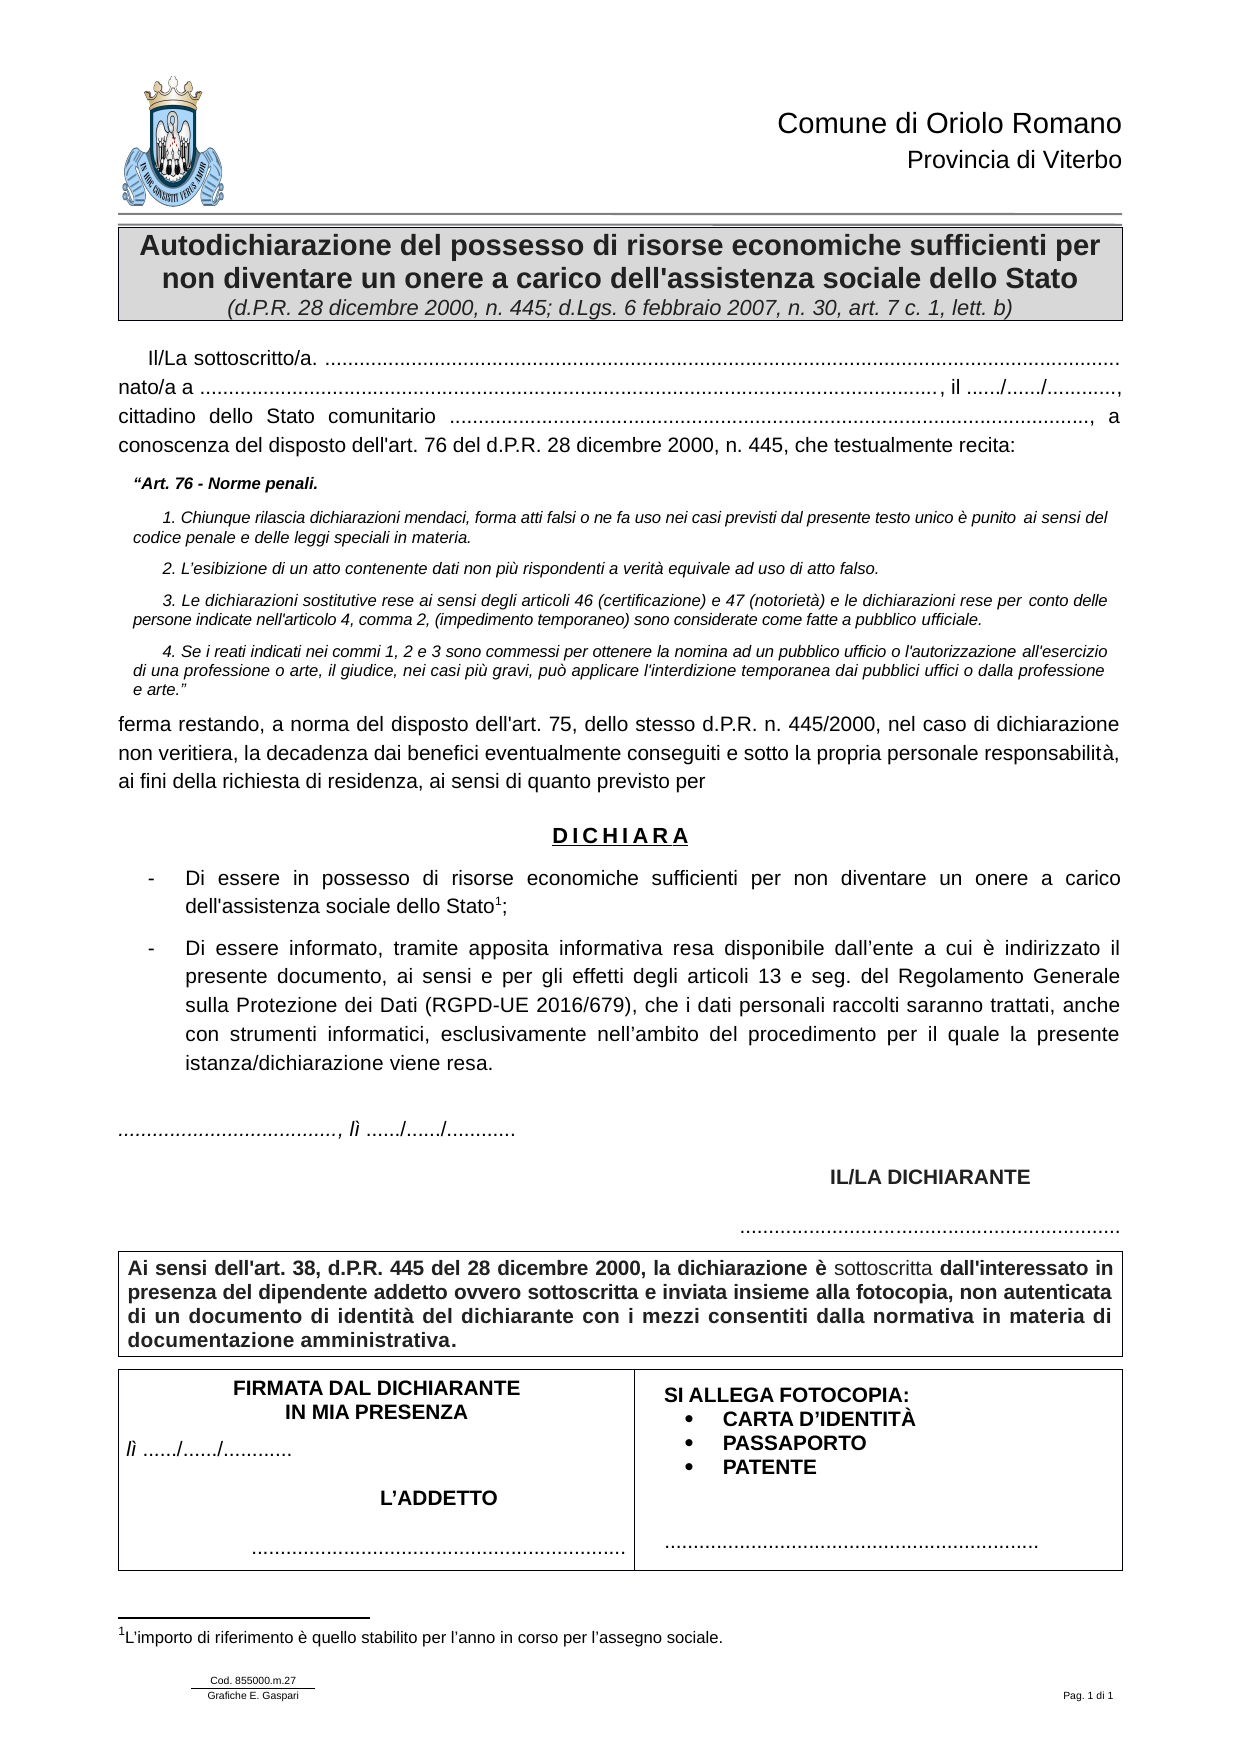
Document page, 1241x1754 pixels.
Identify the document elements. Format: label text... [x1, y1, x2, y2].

text 4. Se i reati indicati nei commi 1, 2 e 3 sono commessi per ottenere la nomina ad un pubblico ufficio o l'autorizzazione all'esercizio di una professione o arte, il giudice, nei casi più gravi, può applicare l'interdizione temporanea dai pubblici uffici o dalla professione e arte.” [133, 642, 1107, 699]
text ai fini della richiesta di residenza, ai sensi di quanto previsto per [118, 769, 1122, 793]
text “Art. 76 - Norme penali. [133, 474, 1107, 493]
text DICHIARA [118, 823, 1122, 848]
text .................................................................. [738, 1214, 1122, 1238]
text 3. Le dichiarazioni sostitutive rese ai sensi degli articoli 46 (certificazione) e 47 (notorietà) e le dichiarazioni rese per conto delle persone indicate nell'articolo 4, comma 2, (impedimento temporaneo) sono considerate come fatte a pubblico ufficiale. [133, 591, 1107, 629]
list Di essere in possesso di risorse economiche sufficienti per non diventare un onere a carico dell'assistenza sociale dello Stato; [148, 866, 1122, 918]
text IL/LA DICHIARANTE [738, 1165, 1122, 1189]
table_header FIRMATA DAL DICHIARANTE IN MIA PRESENZA lì ....../....../............ L’ADDETTO ................................................................. [119, 1370, 634, 1570]
text 2. L’esibizione di un atto contenente dati non più rispondenti a verità equivale ad uso di atto falso. [133, 559, 1107, 578]
table_header SI ALLEGA FOTOCOPIA: CARTA D’IDENTITÀ PASSAPORTO PATENTE ................................................................. [635, 1370, 1122, 1570]
list Di essere informato, tramite apposita informativa resa disponibile dall’ente a cui è indirizzato il presente documento, ai sensi e per gli effetti degli articoli 13 e seg. del Regolamento Generale sulla Protezione dei Dati (RGPD-UE 2016/679), che i dati personali raccolti saranno trattati, anche con strumenti informatici, esclusivamente nell’ambito del procedimento per il quale la presente istanza/dichiarazione viene resa. [148, 936, 1122, 1074]
text Il/La sottoscritto/a. .......................................................................................................................................... nato/a a ................................................................................................................................, il ....../....../............, cittadino dello Stato comunitario ..............................................................................................................., a conoscenza del disposto dell'art. 76 del d.P.R. 28 dicembre 2000, n. 445, che testualmente recita: [118, 346, 1122, 456]
text ......................................, lì ....../....../............ [118, 1117, 1122, 1141]
text ferma restando, a norma del disposto dell'art. 75, dello stesso d.P.R. n. 445/2000, nel caso di dichiarazione non veritiera, la decadenza dai benefici eventualmente conseguiti e sotto la propria personale responsabilità, [118, 712, 1122, 764]
text Comune di Oriolo Romano [224, 106, 1122, 140]
list L’importo di riferimento è quello stabilito per l’anno in corso per l’assegno sociale. [118, 1624, 1122, 1648]
text Provincia di Viterbo [224, 145, 1122, 174]
picture [122, 76, 224, 207]
table_header Autodichiarazione del possesso di risorse economiche sufficienti per non diventare un onere a carico dell'assistenza sociale dello Stato (d.P.R. 28 dicembre 2000, n. 445; d.Lgs. 6 febbraio 2007, n. 30, art. 7 c. 1, lett. b) [119, 228, 1122, 320]
text 1. Chiunque rilascia dichiarazioni mendaci, forma atti falsi o ne fa uso nei casi previsti dal presente testo unico è punito ai sensi del codice penale e delle leggi speciali in materia. [133, 508, 1107, 547]
table_header Ai sensi dell'art. 38, d.P.R. 445 del 28 dicembre 2000, la dichiarazione è sottoscritta dall'interessato in presenza del dipendente addetto ovvero sottoscritta e inviata insieme alla fotocopia, non autenticata di un documento di identità del dichiarante con i mezzi consentiti dalla normativa in materia di documentazione amministrativa. [119, 1252, 1122, 1356]
